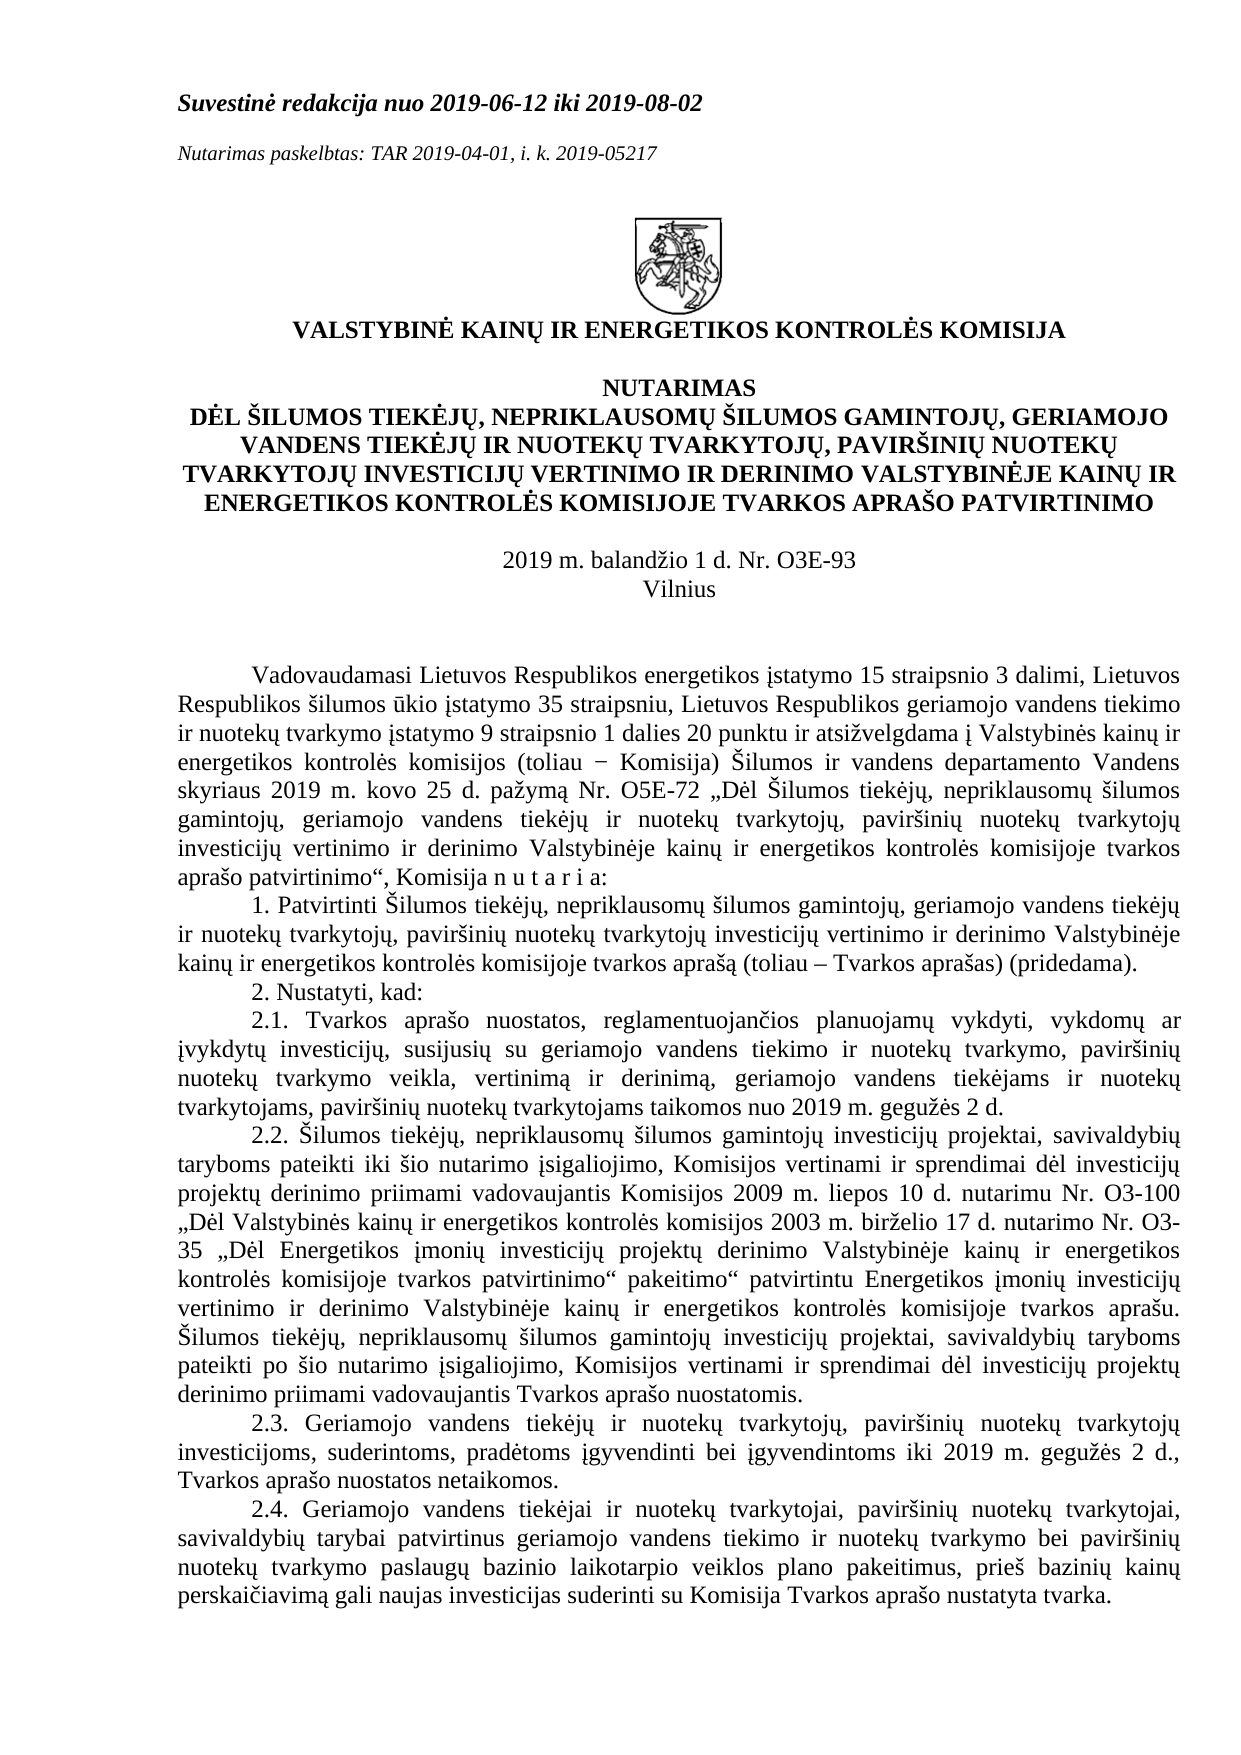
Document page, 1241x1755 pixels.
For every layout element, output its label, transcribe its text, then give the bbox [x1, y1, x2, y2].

text 2.4. Geriamojo vandens tiekėjai ir nuotekų tvarkytojai, paviršinių nuotekų tvarkytojai, savivaldybių tarybai patvirtinus geriamojo vandens tiekimo ir nuotekų tvarkymo bei paviršinių nuotekų tvarkymo paslaugų bazinio laikotarpio veiklos plano pakeitimus, prieš bazinių kainų perskaičiavimą gali naujas investicijas suderinti su Komisija Tvarkos aprašo nustatyta tvarka. [177, 1494, 1181, 1609]
text 2.2. Šilumos tiekėjų, nepriklausomų šilumos gamintojų investicijų projektai, savivaldybių taryboms pateikti iki šio nutarimo įsigaliojimo, Komisijos vertinami ir sprendimai dėl investicijų projektų derinimo priimami vadovaujantis Komisijos 2009 m. liepos 10 d. nutarimu Nr. O3-100 „Dėl Valstybinės kainų ir energetikos kontrolės komisijos 2003 m. birželio 17 d. nutarimo Nr. O3-35 „Dėl Energetikos įmonių investicijų projektų derinimo Valstybinėje kainų ir energetikos kontrolės komisijoje tvarkos patvirtinimo“ pakeitimo“ patvirtintu Energetikos įmonių investicijų vertinimo ir derinimo Valstybinėje kainų ir energetikos kontrolės komisijoje tvarkos aprašu. Šilumos tiekėjų, nepriklausomų šilumos gamintojų investicijų projektai, savivaldybių taryboms pateikti po šio nutarimo įsigaliojimo, Komisijos vertinami ir sprendimai dėl investicijų projektų derinimo priimami vadovaujantis Tvarkos aprašo nuostatomis. [177, 1121, 1181, 1408]
text 2. Nustatyti, kad: [177, 977, 1181, 1006]
text Vadovaudamasi Lietuvos Respublikos energetikos įstatymo 15 straipsnio 3 dalimi, Lietuvos Respublikos šilumos ūkio įstatymo 35 straipsniu, Lietuvos Respublikos geriamojo vandens tiekimo ir nuotekų tvarkymo įstatymo 9 straipsnio 1 dalies 20 punktu ir atsižvelgdama į Valstybinės kainų ir energetikos kontrolės komisijos (toliau − Komisija) Šilumos ir vandens departamento Vandens skyriaus 2019 m. kovo 25 d. pažymą Nr. O5E-72 „Dėl Šilumos tiekėjų, nepriklausomų šilumos gamintojų, geriamojo vandens tiekėjų ir nuotekų tvarkytojų, paviršinių nuotekų tvarkytojų investicijų vertinimo ir derinimo Valstybinėje kainų ir energetikos kontrolės komisijoje tvarkos aprašo patvirtinimo“, Komisija nutaria: [177, 661, 1181, 891]
text 2.3. Geriamojo vandens tiekėjų ir nuotekų tvarkytojų, paviršinių nuotekų tvarkytojų investicijoms, suderintoms, pradėtoms įgyvendinti bei įgyvendintoms iki 2019 m. gegužės 2 d., Tvarkos aprašo nuostatos netaikomos. [177, 1408, 1181, 1494]
text Suvestinė redakcija nuo 2019-06-12 iki 2019-08-02 [177, 88, 1181, 117]
text NUTARIMAS [177, 373, 1181, 402]
text VALSTYBINĖ KAINŲ IR ENERGETIKOS KONTROLĖS KOMISIJA [177, 316, 1181, 344]
text Vilnius [177, 574, 1181, 603]
text Nutarimas paskelbtas: TAR 2019-04-01, i. k. 2019-05217 [177, 141, 1181, 165]
text DĖL ŠILUMOS TIEKĖJŲ, Nepriklausomų šilumos gamintojų, Geriamojo vandens tiekėjų ir nuotekų tvarkytojų, paviršinių nuotekų tvarkytojų investicijų vertinimo ir derinimo valstybinėje kainų ir energetikos kontrolės komisijoje tvarkos aprašo patvirtinimo [177, 402, 1181, 517]
text 1. Patvirtinti Šilumos tiekėjų, nepriklausomų šilumos gamintojų, geriamojo vandens tiekėjų ir nuotekų tvarkytojų, paviršinių nuotekų tvarkytojų investicijų vertinimo ir derinimo Valstybinėje kainų ir energetikos kontrolės komisijoje tvarkos aprašą (toliau – Tvarkos aprašas) (pridedama). [177, 891, 1181, 977]
text 2.1. Tvarkos aprašo nuostatos, reglamentuojančios planuojamų vykdyti, vykdomų ar įvykdytų investicijų, susijusių su geriamojo vandens tiekimo ir nuotekų tvarkymo, paviršinių nuotekų tvarkymo veikla, vertinimą ir derinimą, geriamojo vandens tiekėjams ir nuotekų tvarkytojams, paviršinių nuotekų tvarkytojams taikomos nuo 2019 m. gegužės 2 d. [177, 1006, 1181, 1121]
text 2019 m. balandžio 1 d. Nr. O3E-93 [177, 546, 1181, 574]
